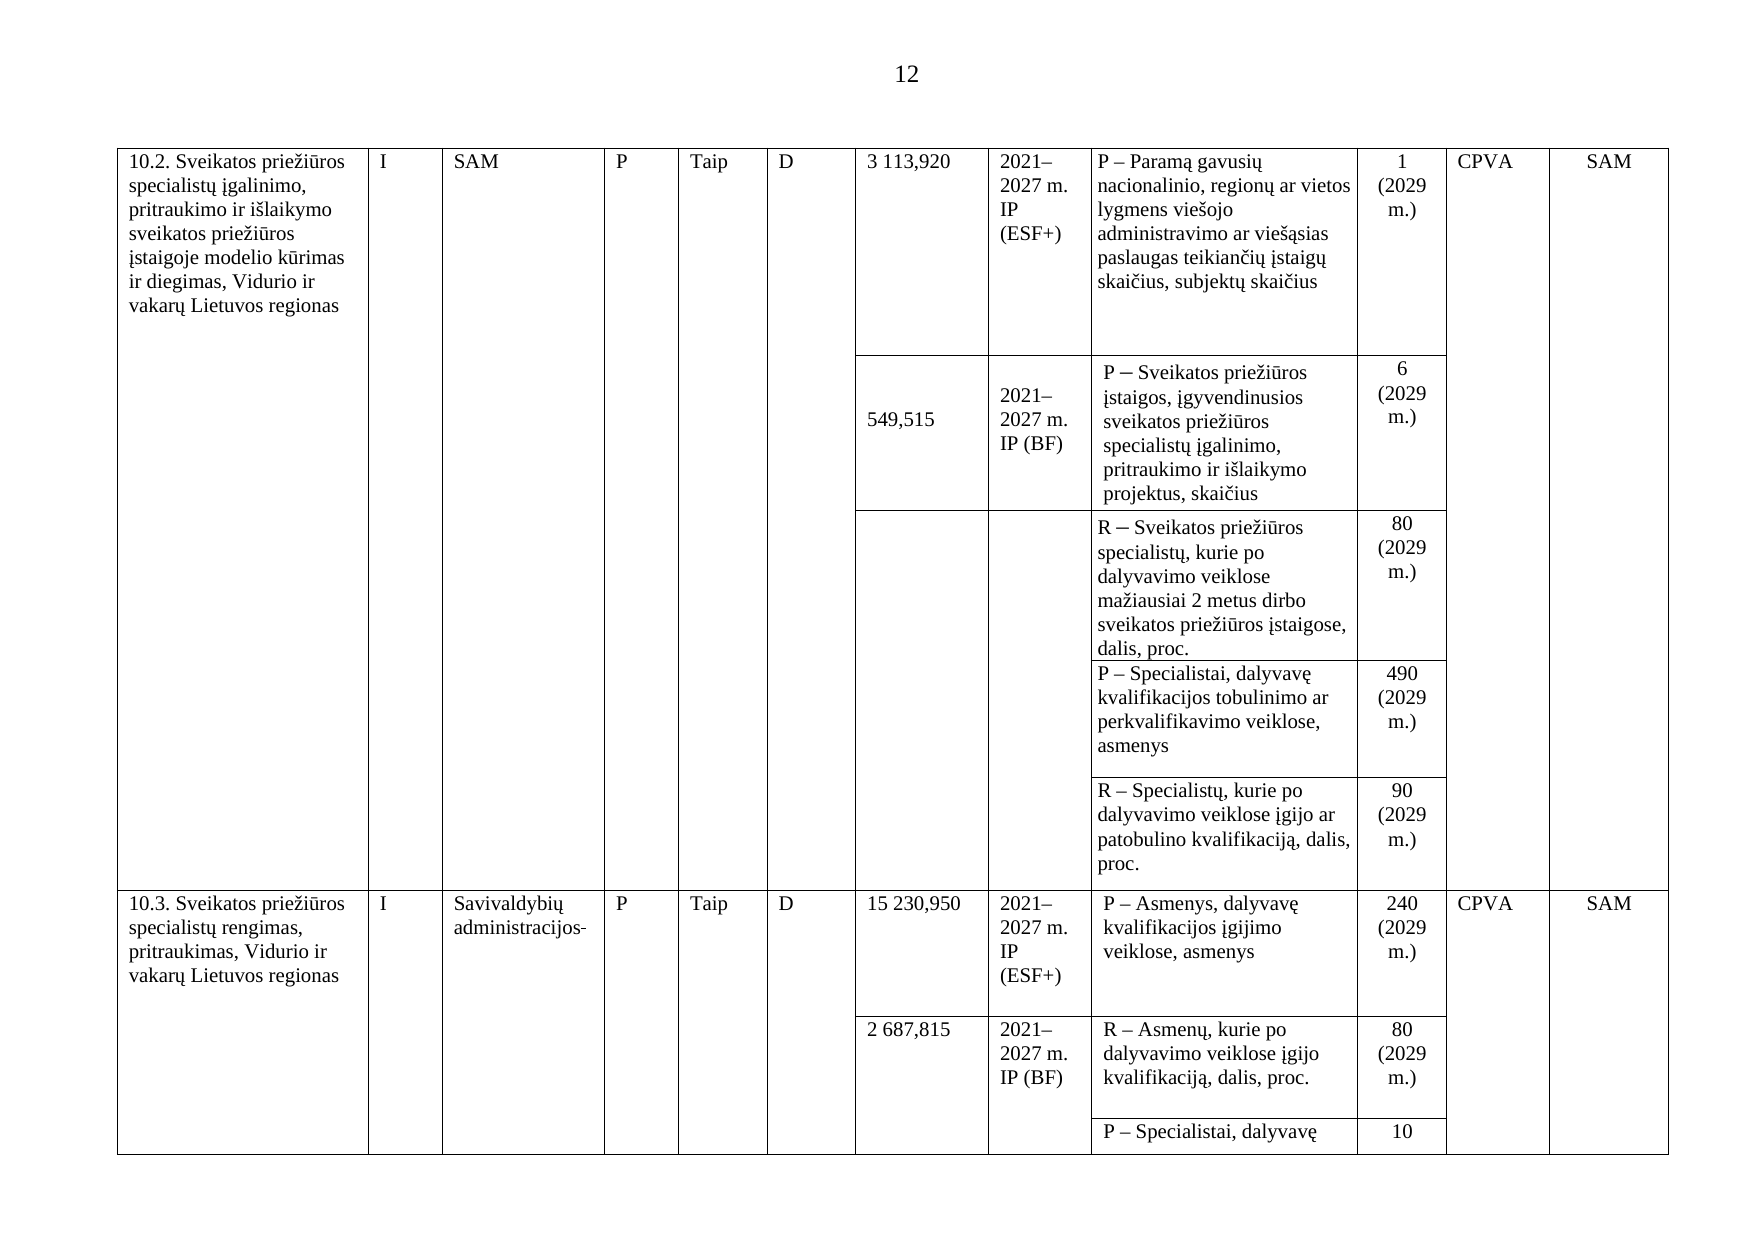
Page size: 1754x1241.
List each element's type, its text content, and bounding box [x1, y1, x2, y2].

table_cell P – Paramą gavusių nacionalinio, regionų ar vietos lygmens viešojo administravimo ar viešąsias paslaugas teikiančių įstaigų skaičius, subjektų skaičius [1092, 149, 1357, 355]
table_cell Taip [679, 891, 767, 1154]
table_cell CPVA [1447, 149, 1549, 890]
table_cell 10.2. Sveikatos priežiūros specialistų įgalinimo, pritraukimo ir išlaikymo sveikatos priežiūros įstaigoje modelio kūrimas ir diegimas, Vidurio ir vakarų Lietuvos regionas [118, 149, 368, 890]
table_cell P [605, 149, 678, 890]
table_cell D [768, 891, 855, 1154]
table_cell SAM [1550, 149, 1668, 890]
table_cell SAM [443, 149, 604, 890]
table_cell I [369, 149, 442, 890]
table_cell 549,515 [856, 356, 988, 510]
table_cell R – Specialistų, kurie po dalyvavimo veiklose įgijo ar patobulino kvalifikaciją, dalis, proc. [1092, 778, 1357, 890]
table_cell 80 (2029 m.) [1358, 1017, 1446, 1118]
table_cell 10.3. Sveikatos priežiūros specialistų rengimas, pritraukimas, Vidurio ir vakarų Lietuvos regionas [118, 891, 368, 1154]
table_cell P [605, 891, 678, 1154]
table_cell 2021–2027 m. IP (BF) [989, 356, 1091, 510]
table_cell P – Asmenys, dalyvavę kvalifikacijos įgijimo veiklose, asmenys [1092, 891, 1357, 1016]
table_cell 3 113,920 [856, 149, 988, 355]
table_cell [989, 511, 1091, 890]
table_cell CPVA [1447, 891, 1549, 1154]
table_cell 80 (2029 m.) [1358, 511, 1446, 660]
table_cell R – Asmenų, kurie po dalyvavimo veiklose įgijo kvalifikaciją, dalis, proc. [1092, 1017, 1357, 1118]
table_cell 2021–2027 m. IP (ESF+) [989, 149, 1091, 355]
table_cell 6 (2029 m.) [1358, 356, 1446, 510]
table_cell 15 230,950 [856, 891, 988, 1016]
table_cell 240 (2029 m.) [1358, 891, 1446, 1016]
table_cell Taip [679, 149, 767, 890]
table_cell P – Sveikatos priežiūros įstaigos, įgyvendinusios sveikatos priežiūros specialistų įgalinimo, pritraukimo ir išlaikymo projektus, skaičius [1092, 356, 1357, 510]
table_cell 490 (2029 m.) [1358, 661, 1446, 777]
table_cell I [369, 891, 442, 1154]
table_cell 2 687,815 [856, 1017, 988, 1154]
table_cell D [768, 149, 855, 890]
table_cell P – Specialistai, dalyvavę [1092, 1119, 1357, 1154]
table_cell R – Sveikatos priežiūros specialistų, kurie po dalyvavimo veiklose mažiausiai 2 metus dirbo sveikatos priežiūros įstaigose, dalis, proc. [1092, 511, 1357, 660]
table_cell 2021–2027 m. IP (ESF+) [989, 891, 1091, 1016]
table_cell Savivaldybių administracijos [443, 891, 604, 1154]
table_cell 90 (2029 m.) [1358, 778, 1446, 890]
table_cell P – Specialistai, dalyvavę kvalifikacijos tobulinimo ar perkvalifikavimo veiklose, asmenys [1092, 661, 1357, 777]
table_cell 2021–2027 m. IP (BF) [989, 1017, 1091, 1154]
table_cell SAM [1550, 891, 1668, 1154]
table_cell 10 [1358, 1119, 1446, 1154]
table_cell [856, 511, 988, 890]
table_cell 1 (2029 m.) [1358, 149, 1446, 355]
